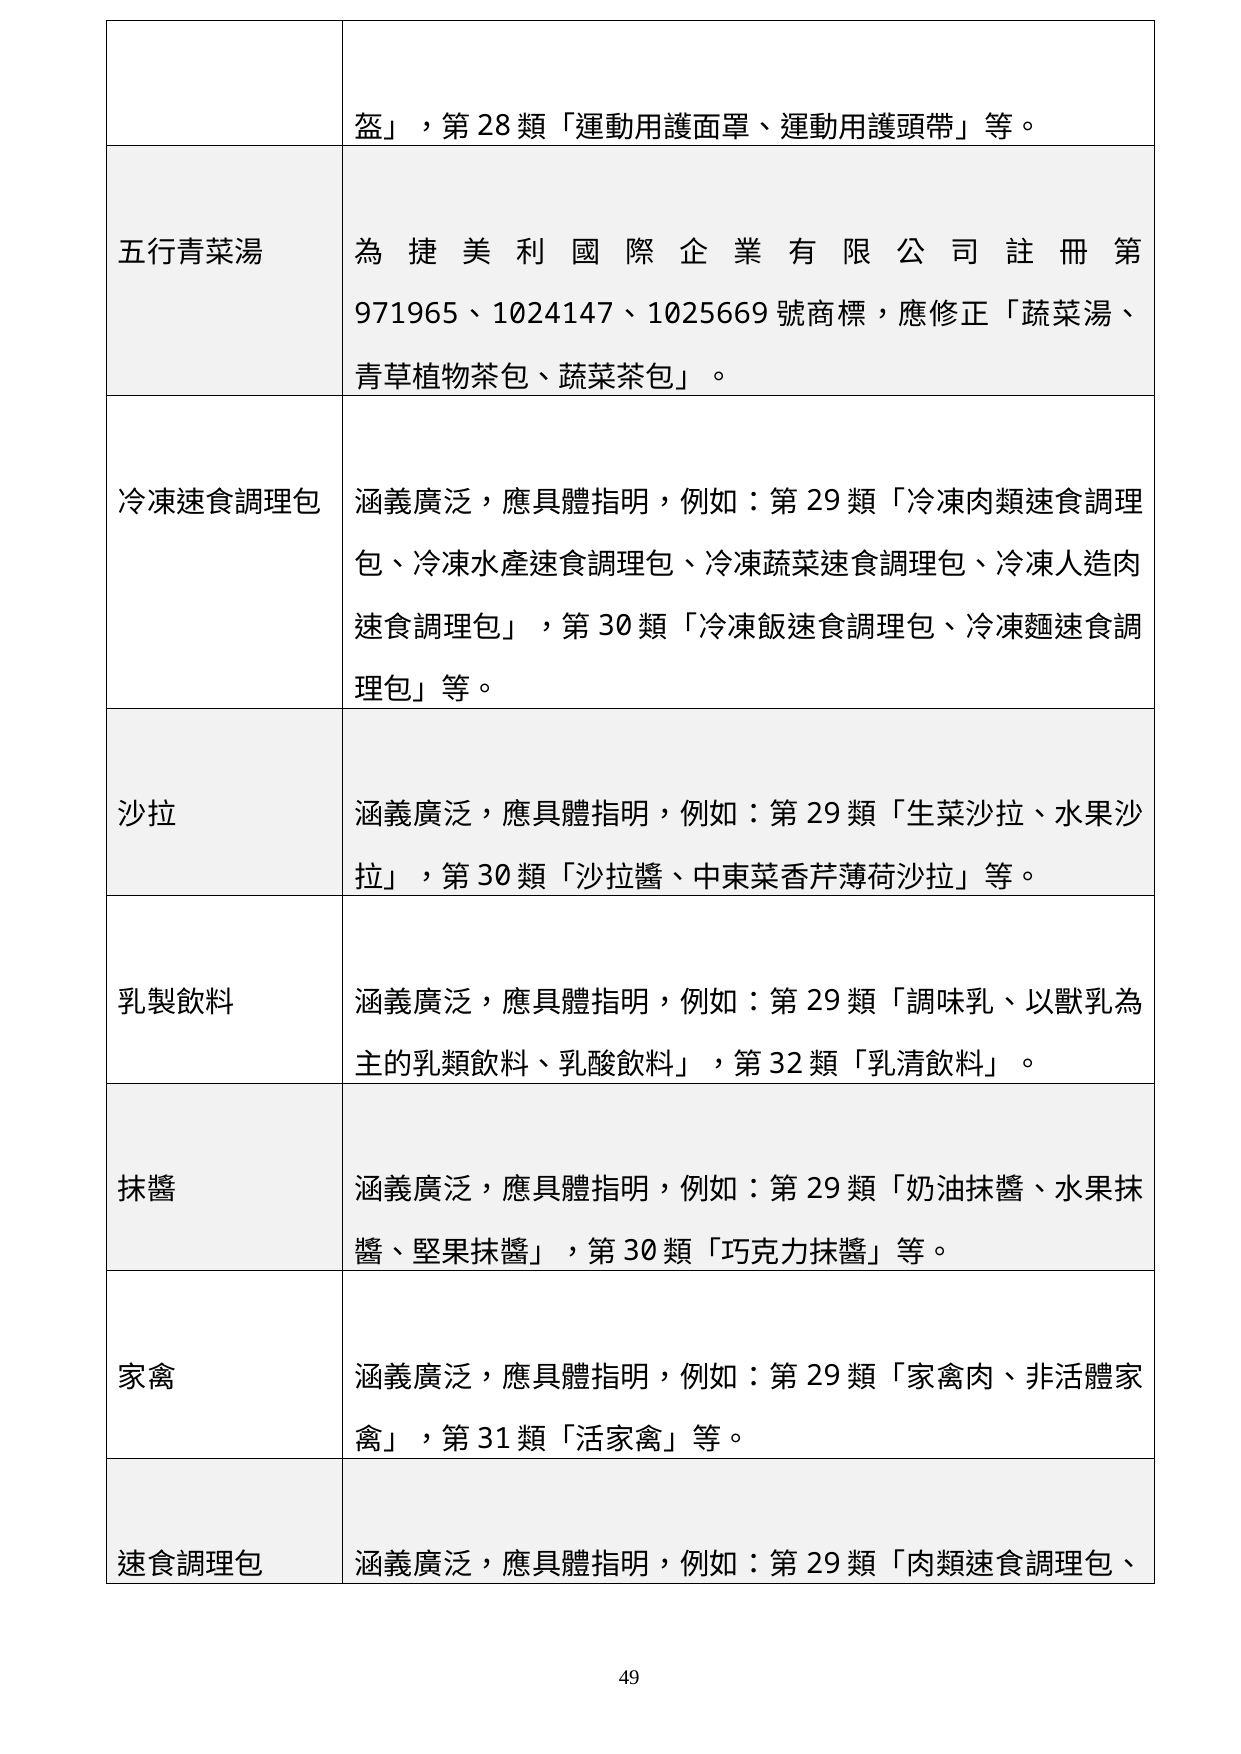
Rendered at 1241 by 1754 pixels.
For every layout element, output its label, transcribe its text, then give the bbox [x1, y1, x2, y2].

table_cell 五行青菜湯 [107, 146, 342, 395]
table_cell 為捷美利國際企業有限公司註冊第971965、1024147、1025669號商標，應修正「蔬菜湯、青草植物茶包、蔬菜茶包」。 [343, 146, 1154, 395]
table_cell 涵義廣泛，應具體指明，例如：第29類「調味乳、以獸乳為主的乳類飲料、乳酸飲料」，第32類「乳清飲料」。 [343, 896, 1154, 1083]
table_cell 速食調理包 [107, 1459, 342, 1583]
table_cell 冷凍速食調理包 [107, 396, 342, 708]
table_cell 涵義廣泛，應具體指明，例如：第29類「冷凍肉類速食調理包、冷凍水產速食調理包、冷凍蔬菜速食調理包、冷凍人造肉速食調理包」，第30類「冷凍飯速食調理包、冷凍麵速食調理包」等。 [343, 396, 1154, 708]
table_cell 涵義廣泛，應具體指明，例如：第29類「生菜沙拉、水果沙拉」，第30類「沙拉醬、中東菜香芹薄荷沙拉」等。 [343, 709, 1154, 895]
table_cell [107, 21, 342, 145]
table_cell 涵義廣泛，應具體指明，例如：第29類「肉類速食調理包、 [343, 1459, 1154, 1583]
table_cell 沙拉 [107, 709, 342, 895]
table_cell 涵義廣泛，應具體指明，例如：第29類「家禽肉、非活體家禽」，第31類「活家禽」等。 [343, 1271, 1154, 1458]
table_cell 家禽 [107, 1271, 342, 1458]
table_cell 盔」，第28類「運動用護面罩、運動用護頭帶」等。 [343, 21, 1154, 145]
table_cell 抹醬 [107, 1084, 342, 1270]
table_cell 乳製飲料 [107, 896, 342, 1083]
table_cell 涵義廣泛，應具體指明，例如：第29類「奶油抹醬、水果抹醬、堅果抹醬」，第30類「巧克力抹醬」等。 [343, 1084, 1154, 1270]
